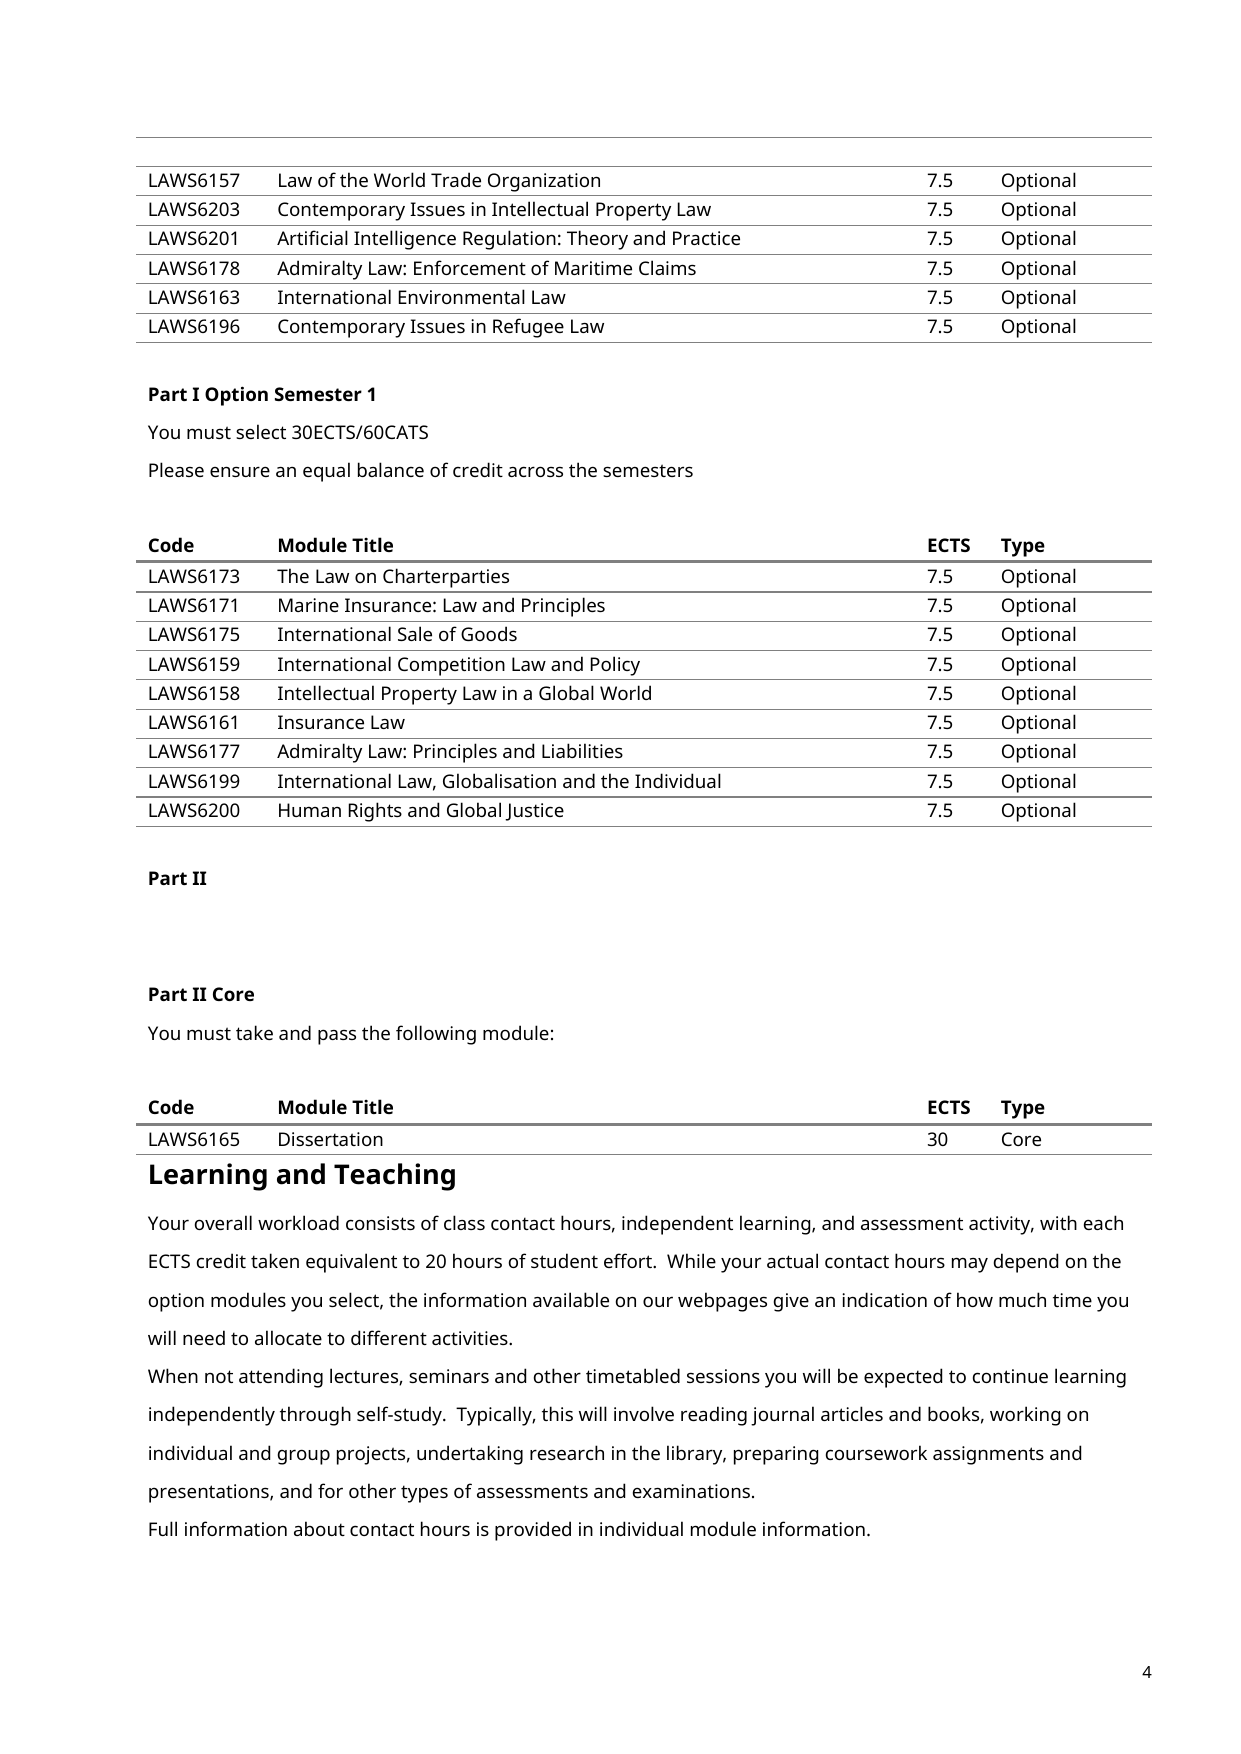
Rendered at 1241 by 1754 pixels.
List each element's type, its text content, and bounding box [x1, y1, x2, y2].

table_cell LAWS6163 [136, 284, 266, 312]
table_cell Code [136, 532, 266, 560]
table_cell 7.5 [916, 226, 989, 254]
subtitle Learning and Teaching [148, 1155, 1152, 1192]
table_cell International Competition Law and Policy [266, 651, 916, 679]
table_cell [266, 138, 916, 166]
table_cell Artificial Intelligence Regulation: Theory and Practice [266, 226, 916, 254]
table_cell 7.5 [916, 680, 989, 708]
table_cell Optional [989, 563, 1152, 591]
table_cell Module Title [266, 1095, 916, 1123]
table_cell Part II Core You must take and pass the following module: [136, 944, 1152, 1094]
table_cell 7.5 [916, 622, 989, 650]
table_cell Intellectual Property Law in a Global World [266, 680, 916, 708]
table_cell Contemporary Issues in Intellectual Property Law [266, 196, 916, 224]
table_cell Optional [989, 593, 1152, 621]
table_cell Type [989, 532, 1152, 560]
table_cell LAWS6171 [136, 593, 266, 621]
table_cell 7.5 [916, 314, 989, 342]
table_cell Optional [989, 710, 1152, 738]
table_cell Admiralty Law: Principles and Liabilities [266, 739, 916, 767]
table_cell ECTS [916, 532, 989, 560]
table_cell LAWS6165 [136, 1126, 266, 1154]
table_cell LAWS6157 [136, 167, 266, 195]
table_cell 7.5 [916, 798, 989, 826]
text Full information about contact hours is provided in individual module information. [148, 1516, 1152, 1542]
table_cell LAWS6175 [136, 622, 266, 650]
table_cell 7.5 [916, 739, 989, 767]
table_cell LAWS6200 [136, 798, 266, 826]
table_cell Optional [989, 314, 1152, 342]
table_cell LAWS6159 [136, 651, 266, 679]
table_cell The Law on Charterparties [266, 563, 916, 591]
text When not attending lectures, seminars and other timetabled sessions you will be expected to continue learning independently through self-study. Typically, this will involve reading journal articles and books, working on individual and group projects, undertaking research in the library, preparing coursework assignments and presentations, and for other types of assessments and examinations. [148, 1363, 1152, 1503]
table_cell LAWS6199 [136, 768, 266, 796]
table_cell Marine Insurance: Law and Principles [266, 593, 916, 621]
table_cell 7.5 [916, 196, 989, 224]
table_cell International Sale of Goods [266, 622, 916, 650]
table_cell [136, 138, 266, 166]
table_cell LAWS6203 [136, 196, 266, 224]
table_cell ECTS [916, 1095, 989, 1123]
table_cell Human Rights and Global Justice [266, 798, 916, 826]
table_cell Admiralty Law: Enforcement of Maritime Claims [266, 255, 916, 283]
text Your overall workload consists of class contact hours, independent learning, and assessment activity, with each ECTS credit taken equivalent to 20 hours of student effort. While your actual contact hours may depend on the option modules you select, the information available on our webpages give an indication of how much time you will need to allocate to different activities. [148, 1210, 1152, 1351]
table_cell International Law, Globalisation and the Individual [266, 768, 916, 796]
table_cell Core [989, 1126, 1152, 1154]
table_cell Part II [136, 827, 1152, 943]
table_cell LAWS6161 [136, 710, 266, 738]
table_cell 7.5 [916, 167, 989, 195]
table_cell Optional [989, 680, 1152, 708]
table_cell Optional [989, 739, 1152, 767]
table_cell LAWS6158 [136, 680, 266, 708]
table_cell Optional [989, 255, 1152, 283]
table_cell 30 [916, 1126, 989, 1154]
table_cell Module Title [266, 532, 916, 560]
table_cell Optional [989, 284, 1152, 312]
table_cell Contemporary Issues in Refugee Law [266, 314, 916, 342]
table_cell Insurance Law [266, 710, 916, 738]
table_cell Code [136, 1095, 266, 1123]
table_cell LAWS6173 [136, 563, 266, 591]
table_cell 7.5 [916, 710, 989, 738]
table_cell Optional [989, 226, 1152, 254]
table_cell Optional [989, 768, 1152, 796]
table_cell LAWS6196 [136, 314, 266, 342]
table_cell Optional [989, 167, 1152, 195]
table_cell LAWS6178 [136, 255, 266, 283]
table_cell Optional [989, 622, 1152, 650]
table_cell 7.5 [916, 651, 989, 679]
table_cell Type [989, 1095, 1152, 1123]
table_cell Optional [989, 196, 1152, 224]
table_cell 7.5 [916, 284, 989, 312]
table_cell 7.5 [916, 563, 989, 591]
table_cell International Environmental Law [266, 284, 916, 312]
table_cell Part I Option Semester 1 You must select 30ECTS/60CATS Please ensure an equal balance of credit across the semesters [136, 343, 1152, 532]
table_cell 7.5 [916, 593, 989, 621]
table_cell Optional [989, 798, 1152, 826]
table_cell [916, 138, 989, 166]
table_cell [989, 138, 1152, 166]
table_cell LAWS6201 [136, 226, 266, 254]
table_cell 7.5 [916, 255, 989, 283]
table_cell Optional [989, 651, 1152, 679]
table_cell 7.5 [916, 768, 989, 796]
table_cell LAWS6177 [136, 739, 266, 767]
table_cell Law of the World Trade Organization [266, 167, 916, 195]
table_cell Dissertation [266, 1126, 916, 1154]
